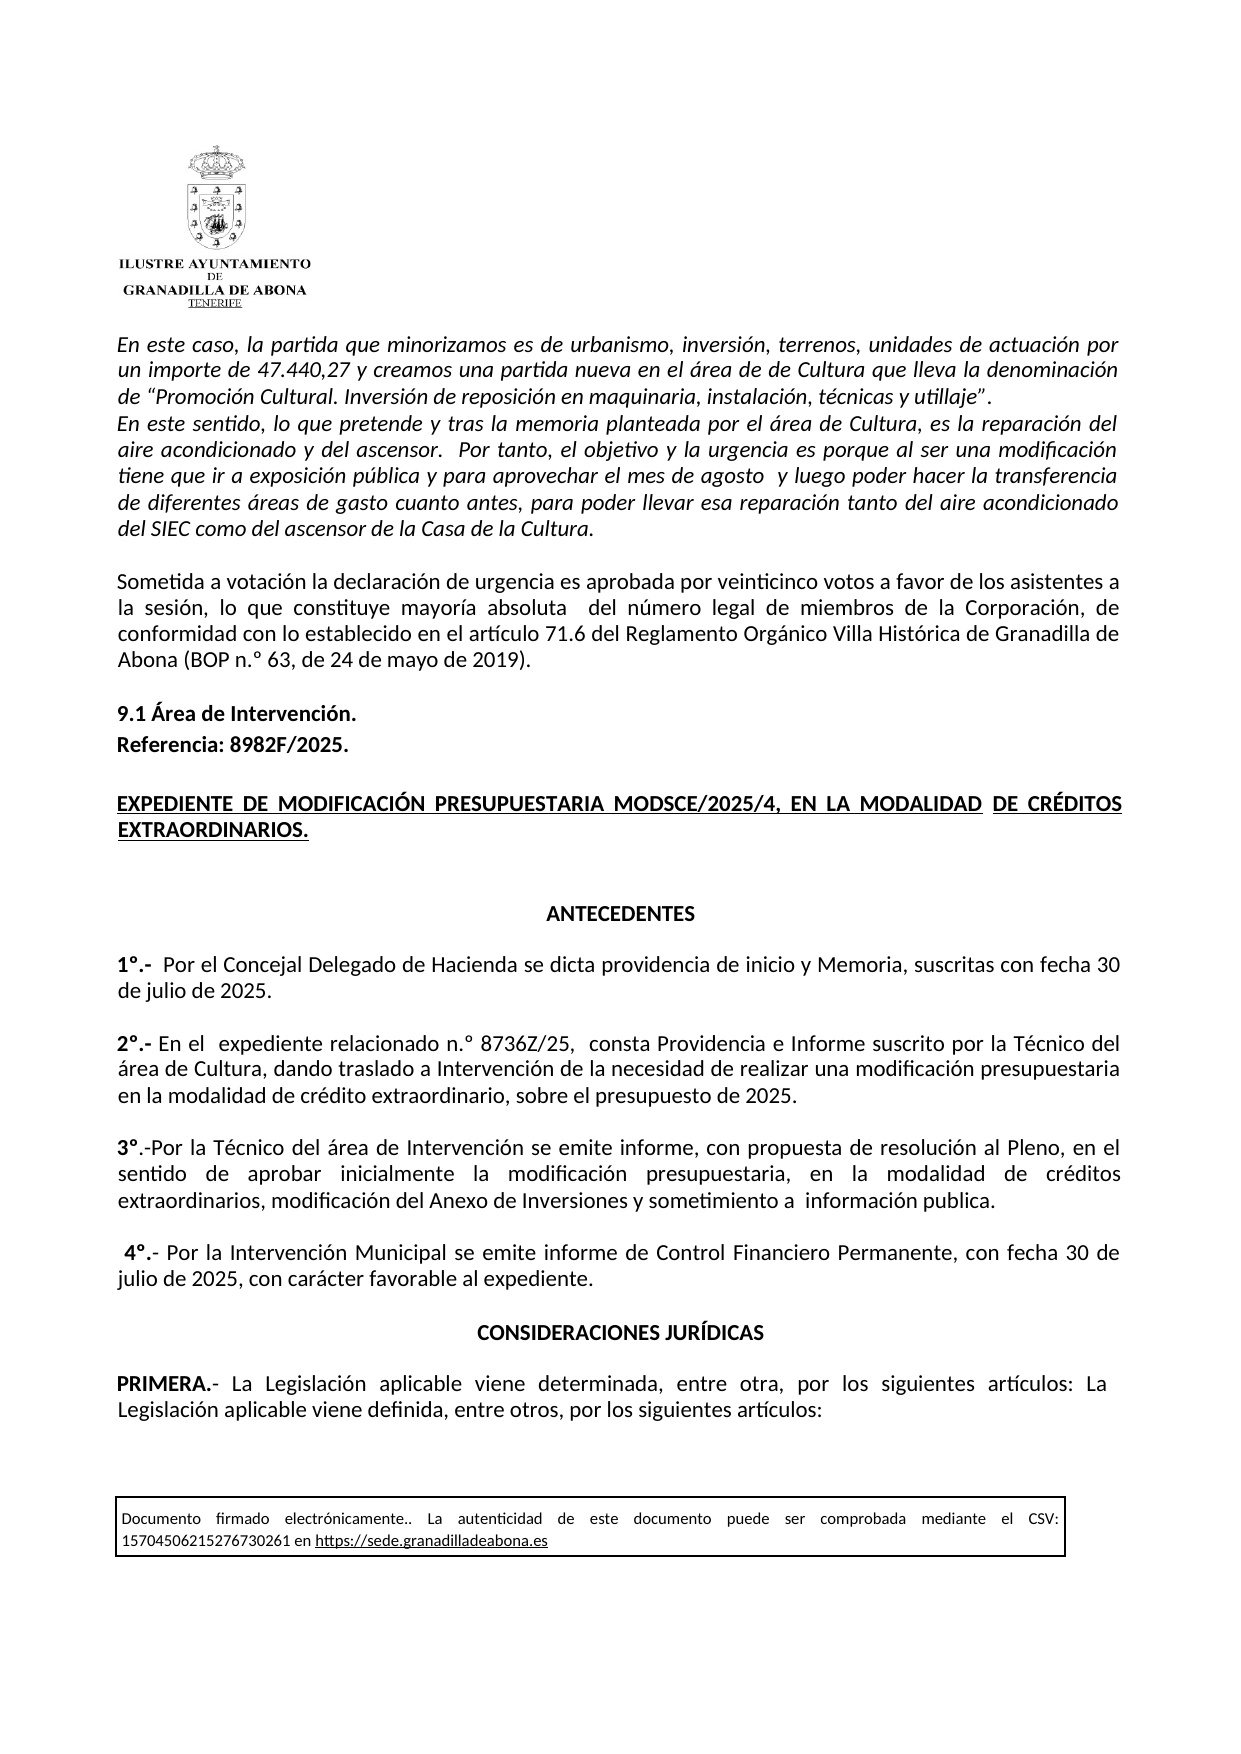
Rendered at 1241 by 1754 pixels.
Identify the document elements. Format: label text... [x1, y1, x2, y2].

text En este sentido, lo que pretende y tras la memoria planteada por el área de Cultura, es la reparación del aire acondicionado y del ascensor. Por tanto, el objetivo y la urgencia es porque al ser una modificación tiene que ir a exposición pública y para aprovechar el mes de agosto y luego poder hacer la transferencia de diferentes áreas de gasto cuanto antes, para poder llevar esa reparación tanto del aire acondicionado del SIEC como del ascensor de la Casa de la Cultura. [117, 410, 1122, 542]
text Sometida a votación la declaración de urgencia es aprobada por veinticinco votos a favor de los asistentes a la sesión, lo que constituye mayoría absoluta del número legal de miembros de la Corporación, de conformidad con lo establecido en el artículo 71.6 del Reglamento Orgánico Villa Histórica de Granadilla de Abona (BOP n.º 63, de 24 de mayo de 2019). [117, 568, 1122, 674]
text 9.1 Área de Intervención. [117, 699, 1122, 727]
subtitle CONSIDERACIONES JURÍDICAS [119, 1318, 1122, 1346]
text PRIMERA.- La Legislación aplicable viene determinada, entre otra, por los siguientes artículos: La Legislación aplicable viene definida, entre otros, por los siguientes artículos: [117, 1371, 1109, 1423]
text 3º.-Por la Técnico del área de Intervención se emite informe, con propuesta de resolución al Pleno, en el sentido de aprobar inicialmente la modificación presupuestaria, en la modalidad de créditos extraordinarios, modificación del Anexo de Inversiones y sometimiento a información publica. [117, 1135, 1122, 1214]
text 1º.- Por el Concejal Delegado de Hacienda se dicta providencia de inicio y Memoria, suscritas con fecha 30 de julio de 2025. [117, 952, 1122, 1004]
text 2º.- En el expediente relacionado n.º 8736Z/25, consta Providencia e Informe suscrito por la Técnico del área de Cultura, dando traslado a Intervención de la necesidad de realizar una modificación presupuestaria en la modalidad de crédito extraordinario, sobre el presupuesto de 2025. [117, 1030, 1122, 1109]
text 4º.- Por la Intervención Municipal se emite informe de Control Financiero Permanente, con fecha 30 de julio de 2025, con carácter favorable al expediente. [117, 1239, 1122, 1292]
text En este caso, la partida que minorizamos es de urbanismo, inversión, terrenos, unidades de actuación por un importe de 47.440,27 y creamos una partida nueva en el área de de Cultura que lleva la denominación de “Promoción Cultural. Inversión de reposición en maquinaria, instalación, técnicas y utillaje”. [117, 331, 1122, 410]
text EXPEDIENTE DE MODIFICACIÓN PRESUPUESTARIA MODSCE/2025/4, EN LA MODALIDAD DE CRÉDITOS EXTRAORDINARIOS. [117, 790, 1122, 844]
subtitle ANTECEDENTES [119, 899, 1122, 927]
text Referencia: 8982F/2025. [117, 730, 1122, 758]
